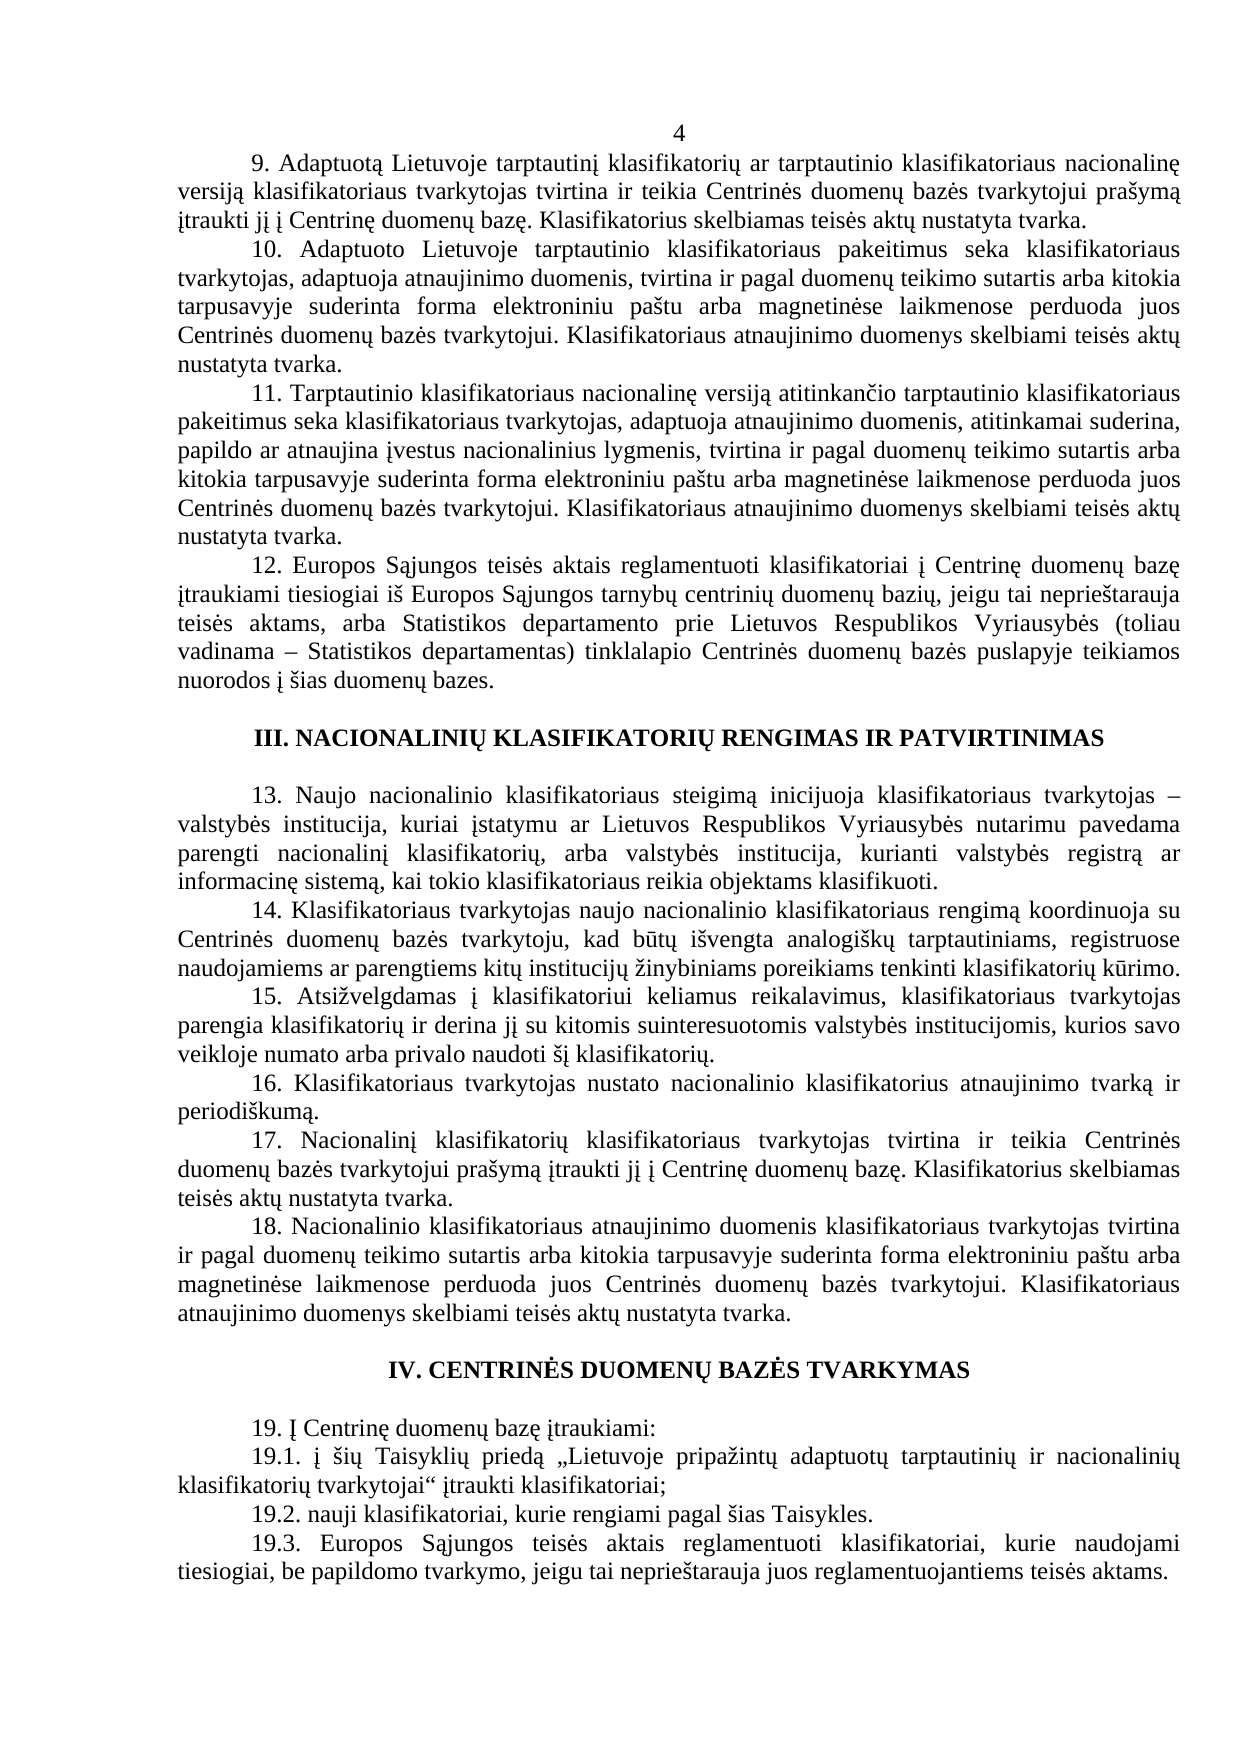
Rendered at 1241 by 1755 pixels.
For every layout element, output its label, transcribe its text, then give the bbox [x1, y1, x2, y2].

text 19. Į Centrinę duomenų bazę įtraukiami: [177, 1413, 1181, 1441]
text 17. Nacionalinį klasifikatorių klasifikatoriaus tvarkytojas tvirtina ir teikia Centrinės duomenų bazės tvarkytojui prašymą įtraukti jį į Centrinę duomenų bazę. Klasifikatorius skelbiamas teisės aktų nustatyta tvarka. [177, 1125, 1181, 1211]
text III. NACIONALINIŲ KLASIFIKATORIŲ RENGIMAS IR PATVIRTINIMAS [177, 723, 1181, 751]
text 15. Atsižvelgdamas į klasifikatoriui keliamus reikalavimus, klasifikatoriaus tvarkytojas parengia klasifikatorių ir derina jį su kitomis suinteresuotomis valstybės institucijomis, kurios savo veikloje numato arba privalo naudoti šį klasifikatorių. [177, 981, 1181, 1068]
text 13. Naujo nacionalinio klasifikatoriaus steigimą inicijuoja klasifikatoriaus tvarkytojas – valstybės institucija, kuriai įstatymu ar Lietuvos Respublikos Vyriausybės nutarimu pavedama parengti nacionalinį klasifikatorių, arba valstybės institucija, kurianti valstybės registrą ar informacinę sistemą, kai tokio klasifikatoriaus reikia objektams klasifikuoti. [177, 780, 1181, 895]
text 10. Adaptuoto Lietuvoje tarptautinio klasifikatoriaus pakeitimus seka klasifikatoriaus tvarkytojas, adaptuoja atnaujinimo duomenis, tvirtina ir pagal duomenų teikimo sutartis arba kitokia tarpusavyje suderinta forma elektroniniu paštu arba magnetinėse laikmenose perduoda juos Centrinės duomenų bazės tvarkytojui. Klasifikatoriaus atnaujinimo duomenys skelbiami teisės aktų nustatyta tvarka. [177, 234, 1181, 378]
text 18. Nacionalinio klasifikatoriaus atnaujinimo duomenis klasifikatoriaus tvarkytojas tvirtina ir pagal duomenų teikimo sutartis arba kitokia tarpusavyje suderinta forma elektroniniu paštu arba magnetinėse laikmenose perduoda juos Centrinės duomenų bazės tvarkytojui. Klasifikatoriaus atnaujinimo duomenys skelbiami teisės aktų nustatyta tvarka. [177, 1211, 1181, 1326]
text 16. Klasifikatoriaus tvarkytojas nustato nacionalinio klasifikatorius atnaujinimo tvarką ir periodiškumą. [177, 1068, 1181, 1125]
text 19.1. į šių Taisyklių priedą „Lietuvoje pripažintų adaptuotų tarptautinių ir nacionalinių klasifikatorių tvarkytojai“ įtraukti klasifikatoriai; [177, 1441, 1181, 1499]
text IV. CENTRINĖS DUOMENŲ BAZĖS TVARKYMAS [177, 1355, 1181, 1384]
text 19.3. Europos Sąjungos teisės aktais reglamentuoti klasifikatoriai, kurie naudojami tiesiogiai, be papildomo tvarkymo, jeigu tai neprieštarauja juos reglamentuojantiems teisės aktams. [177, 1528, 1181, 1585]
text 12. Europos Sąjungos teisės aktais reglamentuoti klasifikatoriai į Centrinę duomenų bazę įtraukiami tiesiogiai iš Europos Sąjungos tarnybų centrinių duomenų bazių, jeigu tai neprieštarauja teisės aktams, arba Statistikos departamento prie Lietuvos Respublikos Vyriausybės (toliau vadinama – Statistikos departamentas) tinklalapio Centrinės duomenų bazės puslapyje teikiamos nuorodos į šias duomenų bazes. [177, 550, 1181, 694]
text 14. Klasifikatoriaus tvarkytojas naujo nacionalinio klasifikatoriaus rengimą koordinuoja su Centrinės duomenų bazės tvarkytoju, kad būtų išvengta analogiškų tarptautiniams, registruose naudojamiems ar parengtiems kitų institucijų žinybiniams poreikiams tenkinti klasifikatorių kūrimo. [177, 895, 1181, 981]
text 11. Tarptautinio klasifikatoriaus nacionalinę versiją atitinkančio tarptautinio klasifikatoriaus pakeitimus seka klasifikatoriaus tvarkytojas, adaptuoja atnaujinimo duomenis, atitinkamai suderina, papildo ar atnaujina įvestus nacionalinius lygmenis, tvirtina ir pagal duomenų teikimo sutartis arba kitokia tarpusavyje suderinta forma elektroniniu paštu arba magnetinėse laikmenose perduoda juos Centrinės duomenų bazės tvarkytojui. Klasifikatoriaus atnaujinimo duomenys skelbiami teisės aktų nustatyta tvarka. [177, 378, 1181, 550]
text 19.2. nauji klasifikatoriai, kurie rengiami pagal šias Taisykles. [177, 1499, 1181, 1528]
text 9. Adaptuotą Lietuvoje tarptautinį klasifikatorių ar tarptautinio klasifikatoriaus nacionalinę versiją klasifikatoriaus tvarkytojas tvirtina ir teikia Centrinės duomenų bazės tvarkytojui prašymą įtraukti jį į Centrinę duomenų bazę. Klasifikatorius skelbiamas teisės aktų nustatyta tvarka. [177, 148, 1181, 234]
